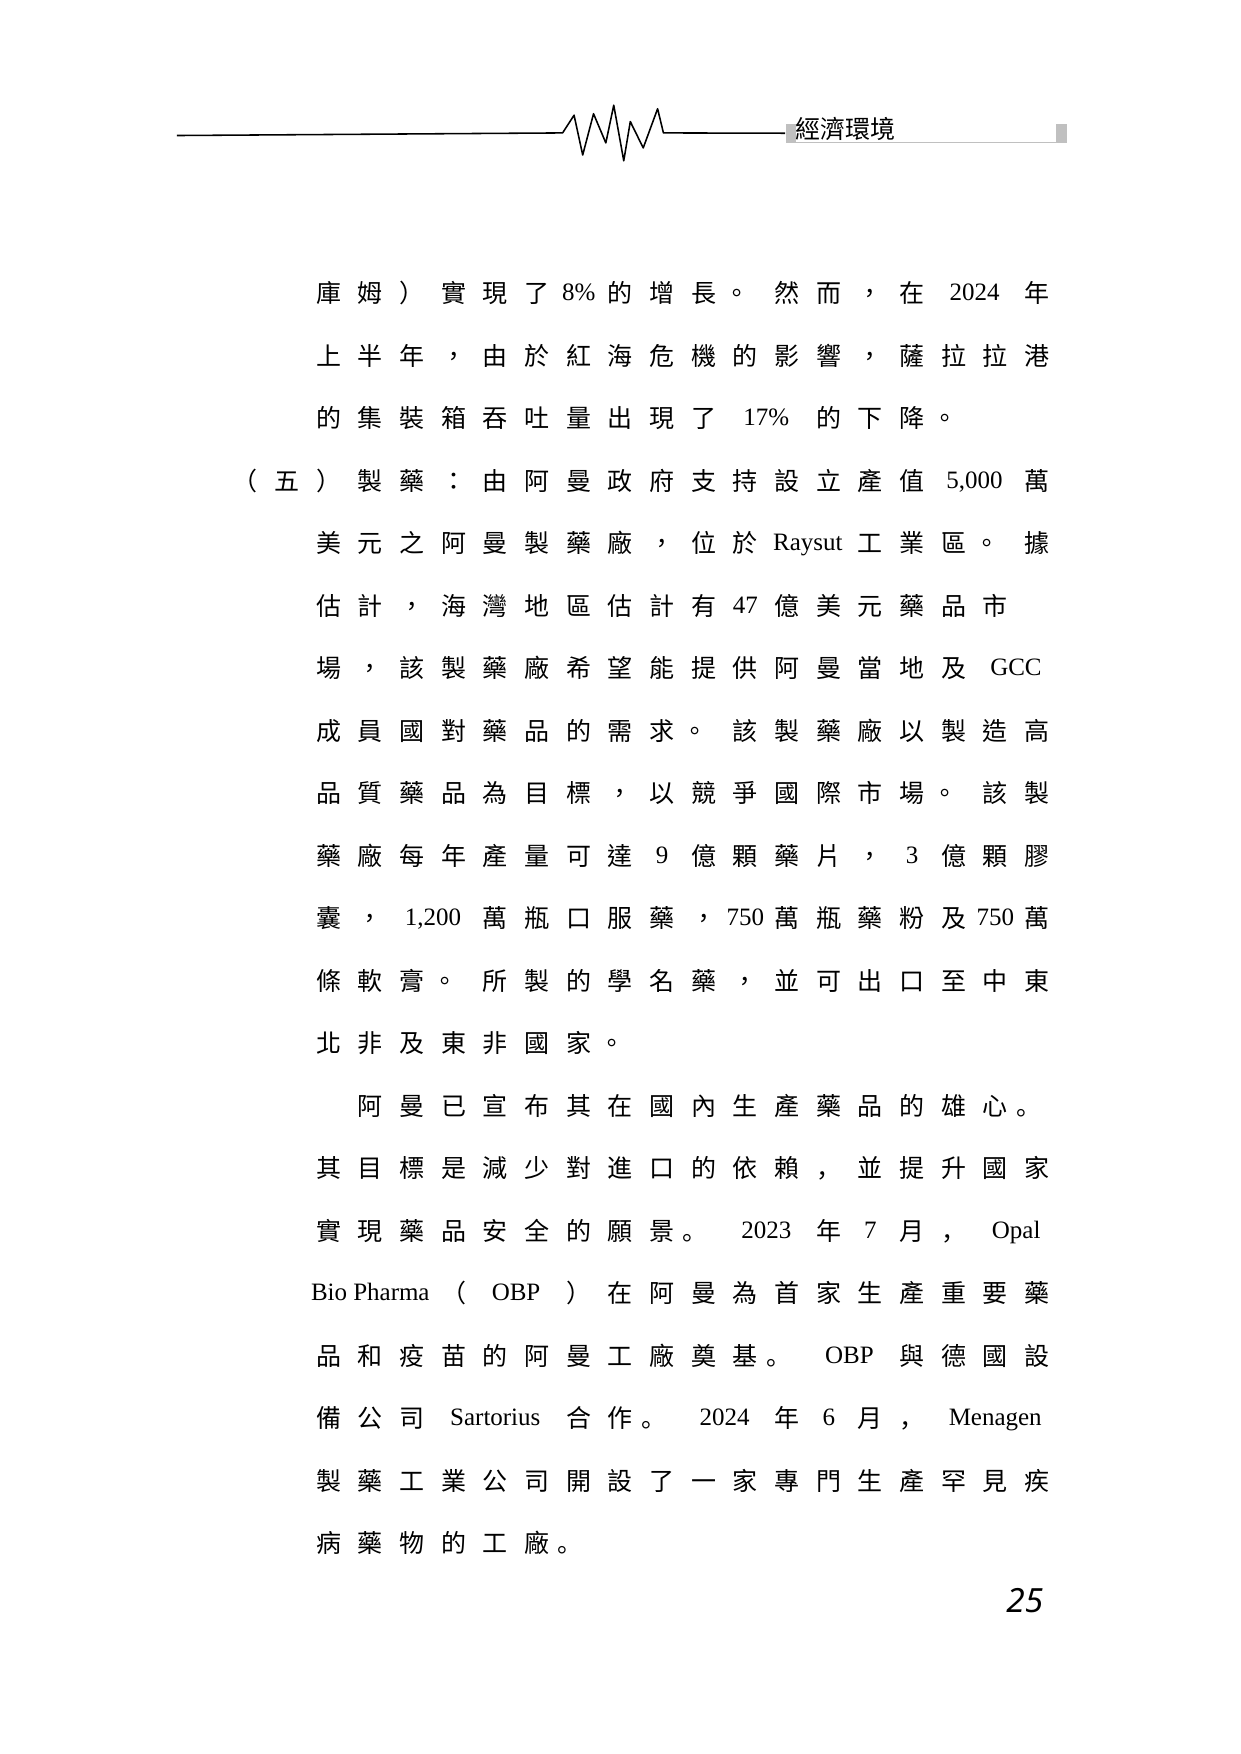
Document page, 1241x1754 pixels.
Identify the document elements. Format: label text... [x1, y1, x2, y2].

text （五）製藥：由阿曼政府支持設立產值5,000萬美元之阿曼製藥廠，位於Raysut工業區。據估計，海灣地區估計有47億美元藥品市場，該製藥廠希望能提供阿曼當地及GCC成員國對藥品的需求。該製藥廠以製造高品質藥品為目標，以競爭國際市場。該製藥廠每年產量可達9億顆藥片，3億顆膠囊，1,200萬瓶口服藥，750萬瓶藥粉及750萬條軟膏。所製的學名藥，並可出口至中東北非及東非國家。 [207, 438, 1058, 1063]
text 庫姆）實現了8%的增長。然而，在2024年上半年，由於紅海危機的影響，薩拉拉港的集裝箱吞吐量出現了17%的下降。 [281, 250, 1058, 438]
text 阿曼已宣布其在國內生產藥品的雄心。其目標是減少對進口的依賴，並提升國家實現藥品安全的願景。2023年7月，Opal Bio Pharma（OBP）在阿曼為首家生產重要藥品和疫苗的阿曼工廠奠基。OBP與德國設備公司Sartorius合作。2024年6月，Menagen製藥工業公司開設了一家專門生產罕見疾病藥物的工廠。 [281, 1063, 1058, 1563]
